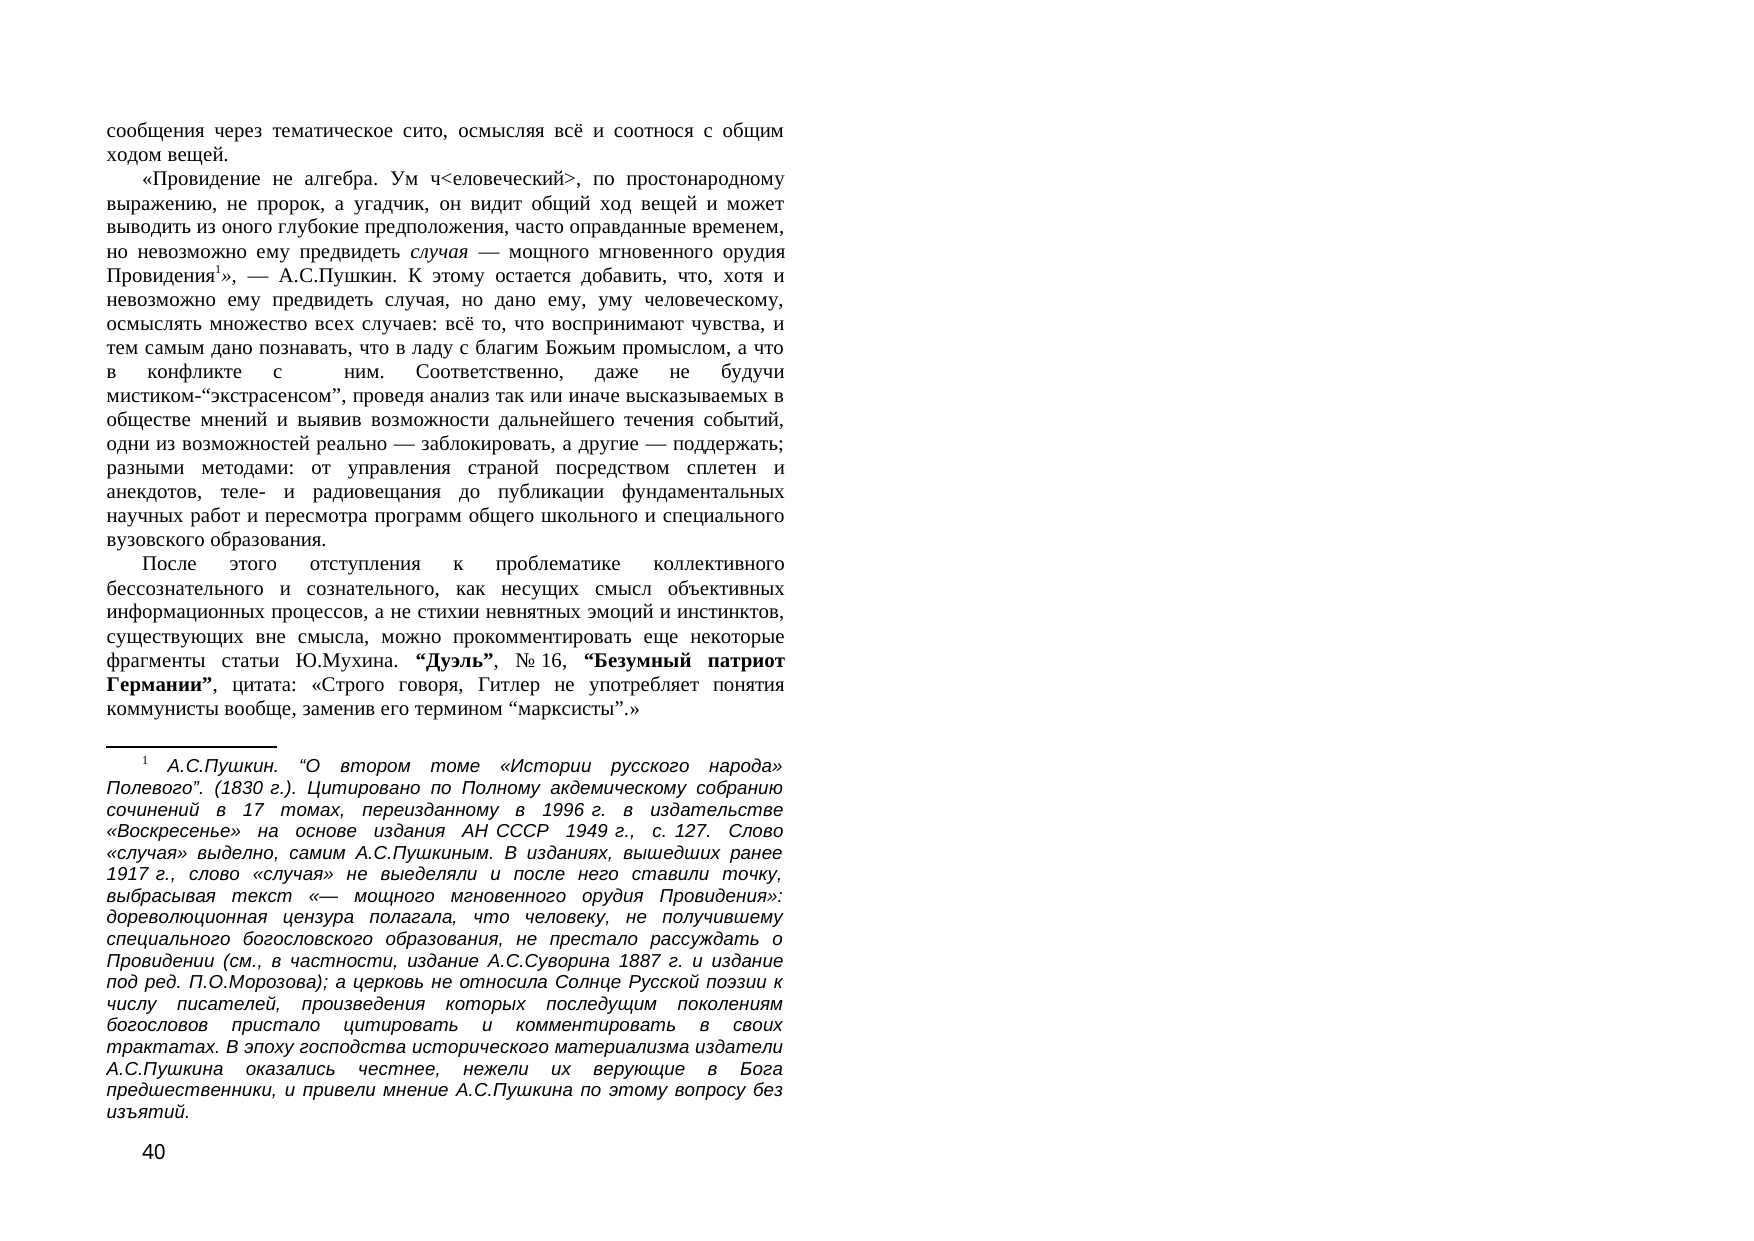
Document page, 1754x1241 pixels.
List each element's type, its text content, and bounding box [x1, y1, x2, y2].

text После этого отступления к проблематике коллективного бессознательного и сознательного, как несущих смысл объективных информационных процессов, а не стихии невнятных эмоций и инстинктов, существующих вне смысла, можно прокомментировать еще некоторые фрагменты статьи Ю.Мухина. “Дуэль”, № 16, “Безумный патриот Германии”, цитата: «Строго говоря, Гитлер не употребляет понятия коммунисты вообще, заменив его термином “марксисты”.» [106, 551, 785, 720]
text А.С.Пушкин. “О втором томе «Истории русского народа» Полевого”. (1830 г.). Цитировано по Полному акдемическому собранию сочинений в 17 томах, переизданному в 1996 г. в издательстве «Воскресенье» на основе издания АН СССР 1949 г., с. 127. Слово «случая» выделно, самим А.С.Пушкиным. В изданиях, вышедших ранее 1917 г., слово «случая» не выеделяли и после него ставили точку, выбрасывая текст «— мощного мгновенного орудия Провидения»: дореволюционная цензура полагала, что человеку, не получившему специального богословского образования, не престало рассуждать о Провидении (см., в частности, издание А.С.Суворина 1887 г. и издание под ред. П.О.Морозова); а церковь не относила Солнце Русской поэзии к числу писателей, произведения которых последущим поколениям богословов пристало цитировать и комментировать в своих трактатах. В эпоху господства исторического материализма издатели А.С.Пушкина оказались честнее, нежели их верующие в Бога предшественники, и привели мнение А.С.Пушкина по этому вопросу без изъятий. [106, 753, 785, 1122]
text «Провидение не алгебра. Ум ч<еловеческий>, по простонародному выражению, не пророк, а угадчик, он видит общий ход вещей и может выводить из оного глубокие предположения, часто оправданные временем, но невозможно ему предвидеть случая — мощного мгновенного орудия Провидения», — А.С.Пушкин. К этому остается добавить, что, хотя и невозможно ему предвидеть случая, но дано ему, уму человеческому, осмыслять множество всех случаев: всё то, что воспринимают чувства, и тем самым дано познавать, что в ладу с благим Божьим промыслом, а что в конфликте с ним. Соответственно, даже не будучи мистиком-“экстрасенсом”, проведя анализ так или иначе высказываемых в обществе мнений и выявив возможности дальнейшего течения событий, одни из возможностей реально — заблокировать, а другие — поддержать; разными методами: от управления страной посредством сплетен и анекдотов, теле- и радиовещания до публикации фундаментальных научных работ и пересмотра программ общего школьного и специального вузовского образования. [106, 166, 785, 551]
text сообщения через тематическое сито, осмысляя всё и соотнося с общим ходом вещей. [106, 118, 785, 166]
